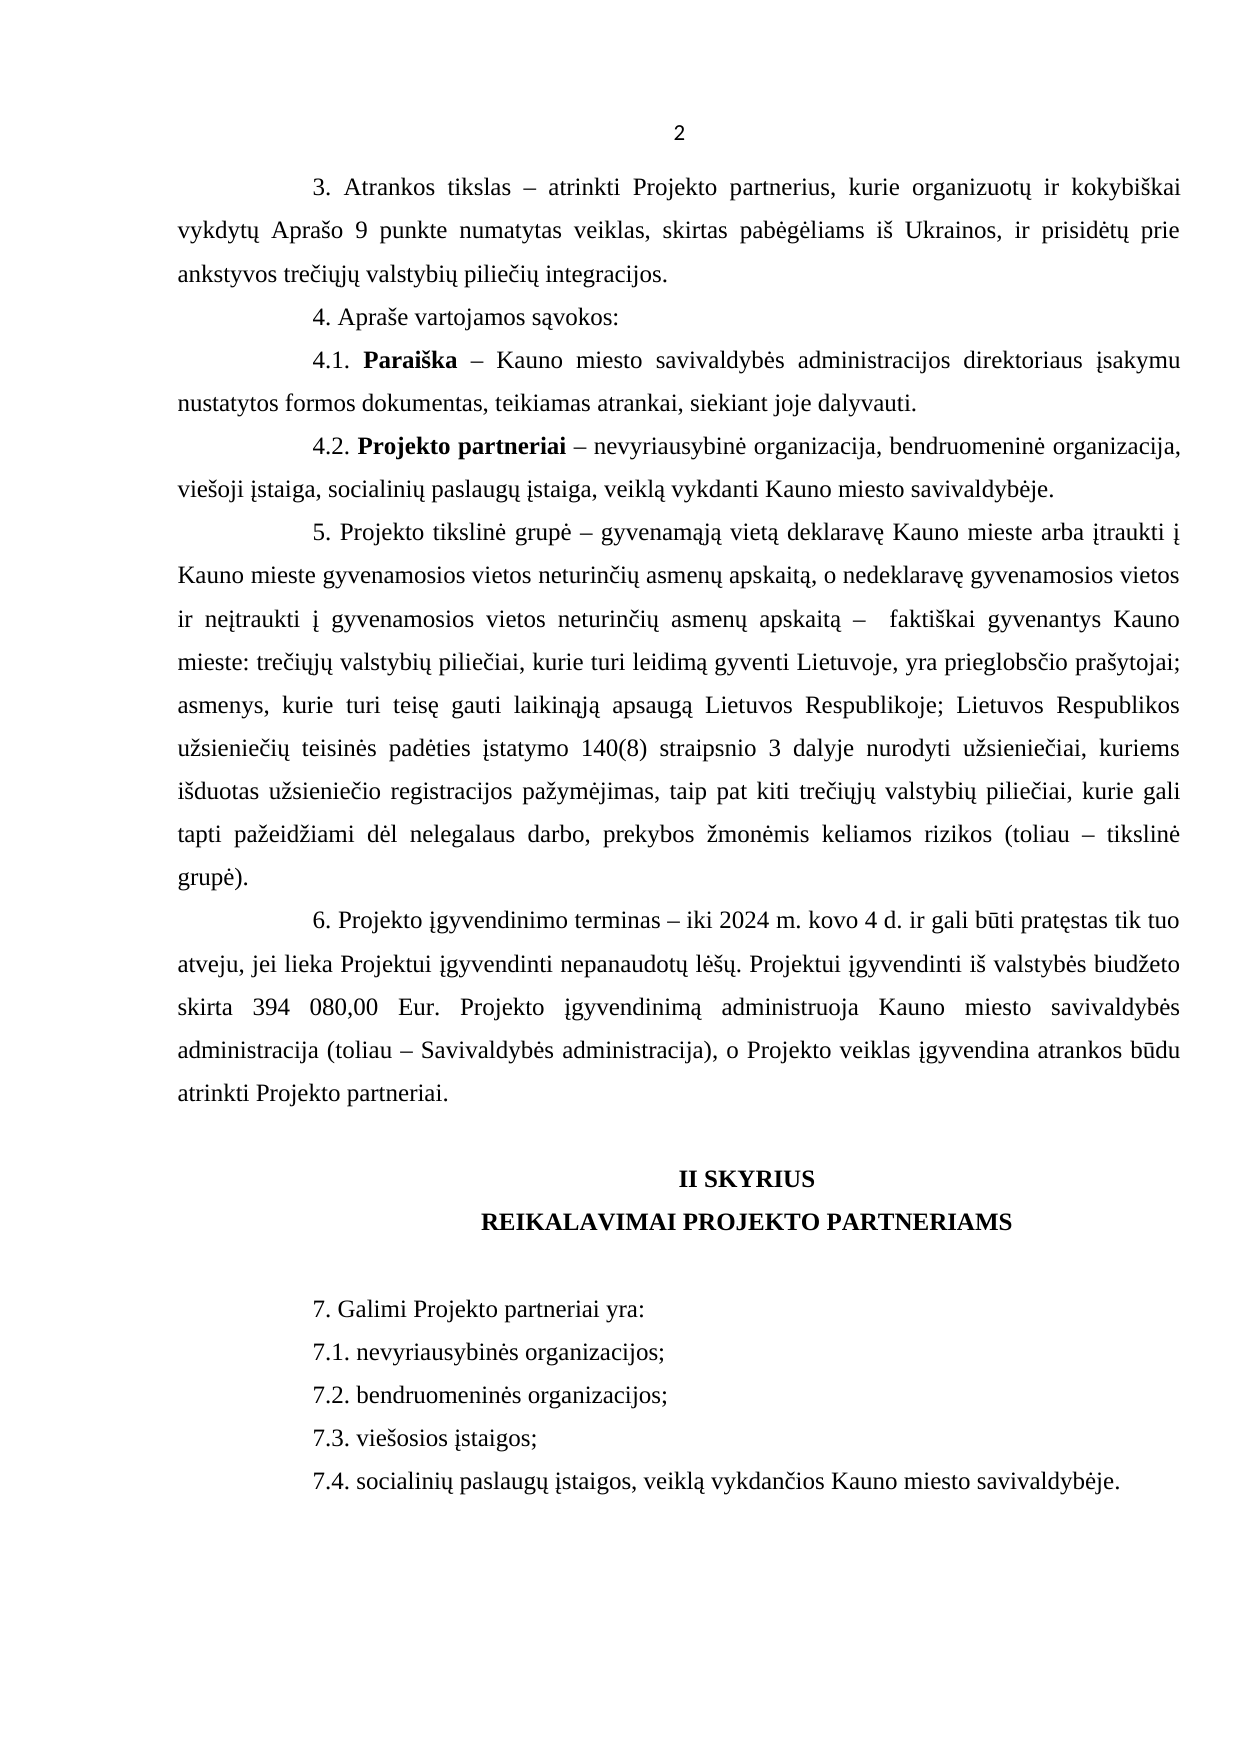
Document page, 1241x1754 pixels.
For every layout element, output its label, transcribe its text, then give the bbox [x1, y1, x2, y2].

text 6. Projekto įgyvendinimo terminas – iki 2024 m. kovo 4 d. ir gali būti pratęstas tik tuo atveju, jei lieka Projektui įgyvendinti nepanaudotų lėšų. Projektui įgyvendinti iš valstybės biudžeto skirta 394 080,00 Eur. Projekto įgyvendinimą administruoja Kauno miesto savivaldybės administracija (toliau – Savivaldybės administracija), o Projekto veiklas įgyvendina atrankos būdu atrinkti Projekto partneriai. [177, 906, 1181, 1107]
text 3. Atrankos tikslas – atrinkti Projekto partnerius, kurie organizuotų ir kokybiškai vykdytų Aprašo 9 punkte numatytas veiklas, skirtas pabėgėliams iš Ukrainos, ir prisidėtų prie ankstyvos trečiųjų valstybių piliečių integracijos. [177, 172, 1181, 287]
text 7.1. nevyriausybinės organizacijos; [177, 1337, 1181, 1366]
text 4.2. Projekto partneriai – nevyriausybinė organizacija, bendruomeninė organizacija, viešoji įstaiga, socialinių paslaugų įstaiga, veiklą vykdanti Kauno miesto savivaldybėje. [177, 431, 1181, 503]
text REIKALAVIMAI PROJEKTO PARTNERIAMS [177, 1207, 1181, 1236]
text 4.1. Paraiška – Kauno miesto savivaldybės administracijos direktoriaus įsakymu nustatytos formos dokumentas, teikiamas atrankai, siekiant joje dalyvauti. [177, 345, 1181, 417]
text 7.4. socialinių paslaugų įstaigos, veiklą vykdančios Kauno miesto savivaldybėje. [177, 1466, 1181, 1495]
text II SKYRIUS [177, 1164, 1181, 1193]
text 7.2. bendruomeninės organizacijos; [177, 1380, 1181, 1409]
text 5. Projekto tikslinė grupė – gyvenamąją vietą deklaravę Kauno mieste arba įtraukti į Kauno mieste gyvenamosios vietos neturinčių asmenų apskaitą, o nedeklaravę gyvenamosios vietos ir neįtraukti į gyvenamosios vietos neturinčių asmenų apskaitą – faktiškai gyvenantys Kauno mieste: trečiųjų valstybių piliečiai, kurie turi leidimą gyventi Lietuvoje, yra prieglobsčio prašytojai; asmenys, kurie turi teisę gauti laikinąją apsaugą Lietuvos Respublikoje; Lietuvos Respublikos užsieniečių teisinės padėties įstatymo 140(8) straipsnio 3 dalyje nurodyti užsieniečiai, kuriems išduotas užsieniečio registracijos pažymėjimas, taip pat kiti trečiųjų valstybių piliečiai, kurie gali tapti pažeidžiami dėl nelegalaus darbo, prekybos žmonėmis keliamos rizikos (toliau – tikslinė grupė). [177, 517, 1181, 891]
text 7.3. viešosios įstaigos; [177, 1423, 1181, 1452]
text 4. Apraše vartojamos sąvokos: [177, 302, 1181, 331]
text 7. Galimi Projekto partneriai yra: [177, 1294, 1181, 1322]
